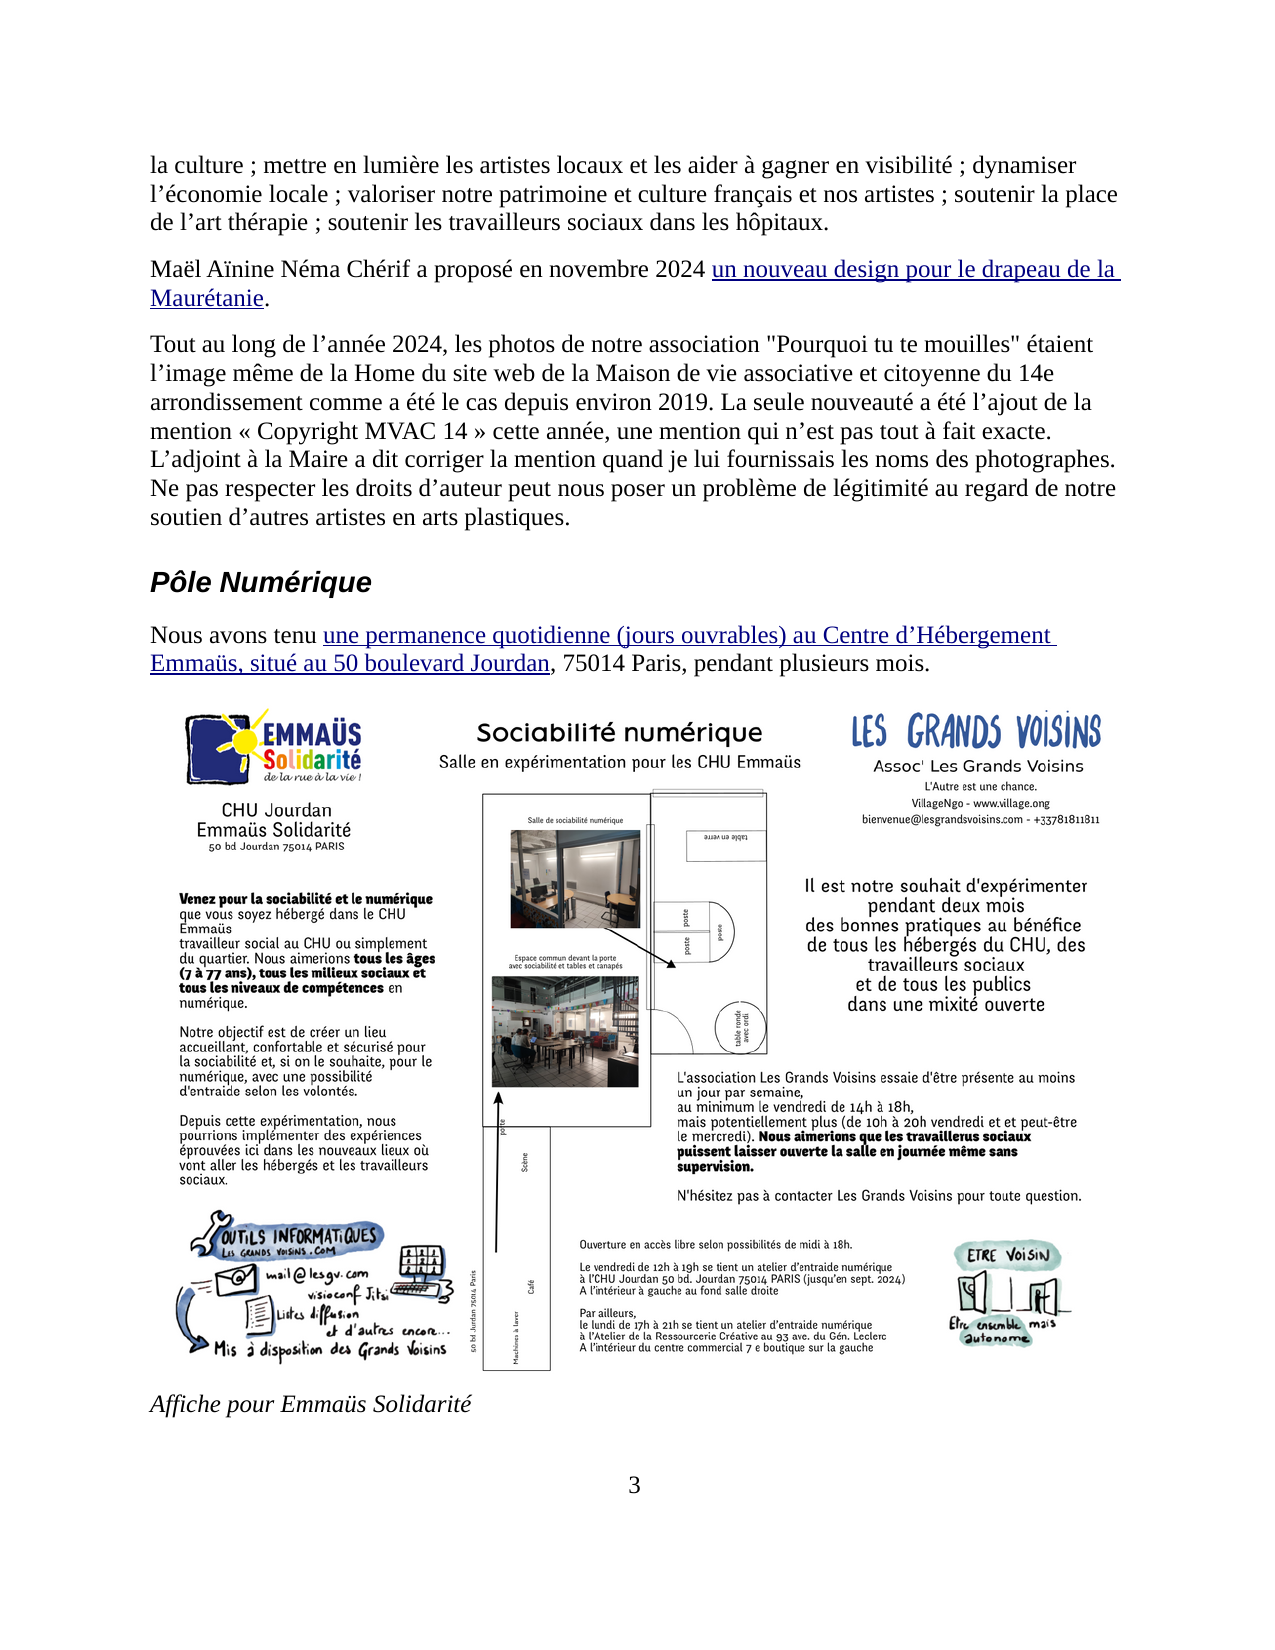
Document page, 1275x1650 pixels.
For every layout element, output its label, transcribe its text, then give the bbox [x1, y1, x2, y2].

text Tout au long de l’année 2024, les photos de notre association "Pourquoi tu te mouilles" étaient l’image même de la Home du site web de la Maison de vie associative et citoyenne du 14e arrondissement comme a été le cas depuis environ 2019. La seule nouveauté a été l’ajout de la mention « Copyright MVAC 14 » cette année, une mention qui n’est pas tout à fait exacte. L’adjoint à la Maire a dit corriger la mention quand je lui fournissais les noms des photographes. Ne pas respecter les droits d’auteur peut nous poser un problème de légitimité au regard de notre soutien d’autres artistes en arts plastiques. [150, 329, 1125, 531]
text Affiche pour Emmaüs Solidarité [150, 1389, 1125, 1418]
text Maël Aïnine Néma Chérif a proposé en novembre 2024 un nouveau design pour le drapeau de la Maurétanie. [150, 254, 1125, 312]
subtitle Pôle Numérique [150, 565, 1125, 598]
picture [150, 686, 1125, 1377]
text la culture ; mettre en lumière les artistes locaux et les aider à gagner en visibilité ; dynamiser l’économie locale ; valoriser notre patrimoine et culture français et nos artistes ; soutenir la place de l’art thérapie ; soutenir les travailleurs sociaux dans les hôpitaux. [150, 150, 1125, 236]
text Nous avons tenu une permanence quotidienne (jours ouvrables) au Centre d’Hébergement Emmaüs, situé au 50 boulevard Jourdan, 75014 Paris, pendant plusieurs mois. [150, 620, 1125, 677]
